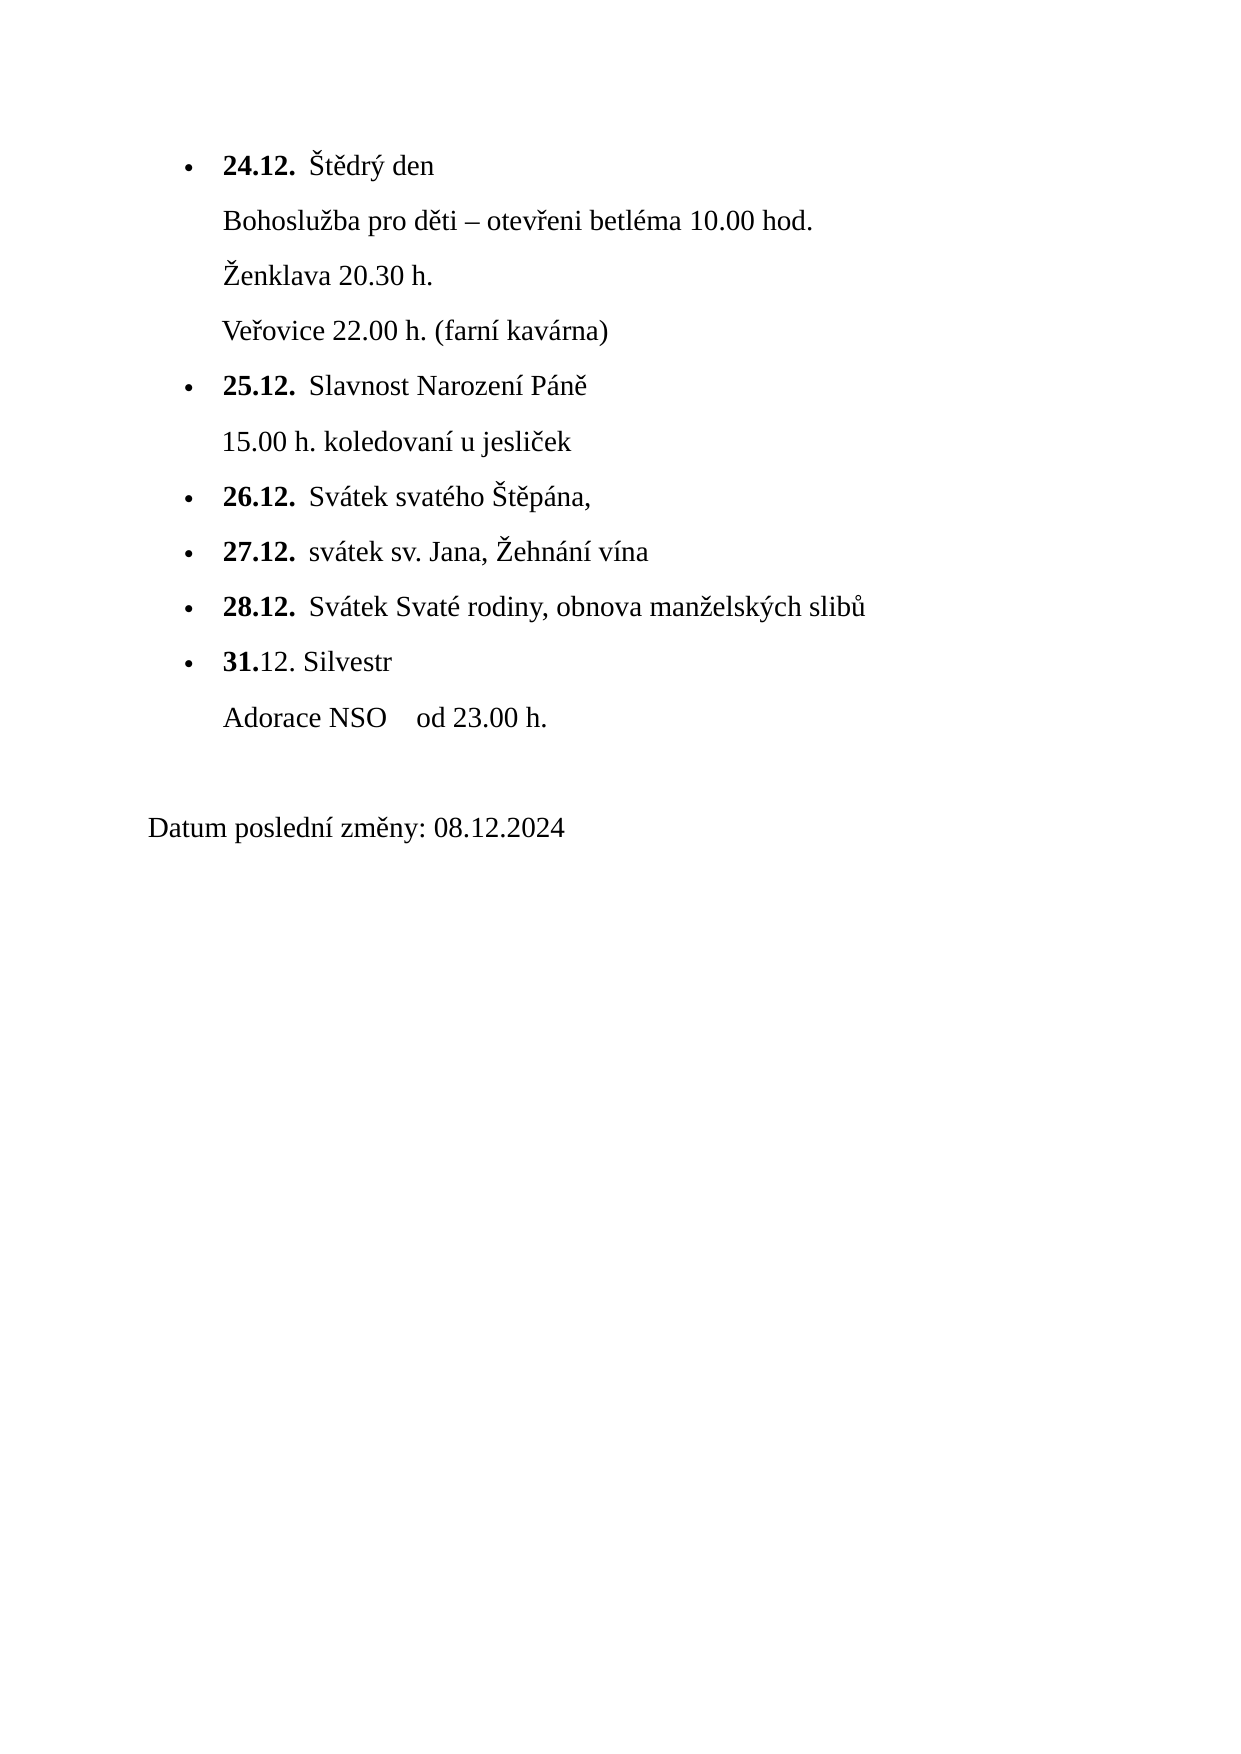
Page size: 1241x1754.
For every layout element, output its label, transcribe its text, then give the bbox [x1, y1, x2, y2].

list 26.12. Svátek svatého Štěpána, [185, 479, 1093, 512]
text Ženklava 20.30 h. [223, 258, 1093, 292]
text Bohoslužba pro děti – otevřeni betléma 10.00 hod. [223, 203, 1093, 236]
text 15.00 h. koledovaní u jesliček [148, 424, 1093, 457]
text Adorace NSO od 23.00 h. [223, 700, 1093, 733]
list 24.12. Štědrý den [185, 148, 1093, 181]
list 28.12. Svátek Svaté rodiny, obnova manželských slibů [185, 589, 1093, 623]
list 31.12. Silvestr [185, 644, 1093, 678]
list 25.12. Slavnost Narození Páně [185, 368, 1093, 402]
text Veřovice 22.00 h. (farní kavárna) [148, 313, 1093, 347]
list 27.12. svátek sv. Jana, Žehnání vína [185, 534, 1093, 568]
text Datum poslední změny: 08.12.2024 [148, 810, 1093, 844]
